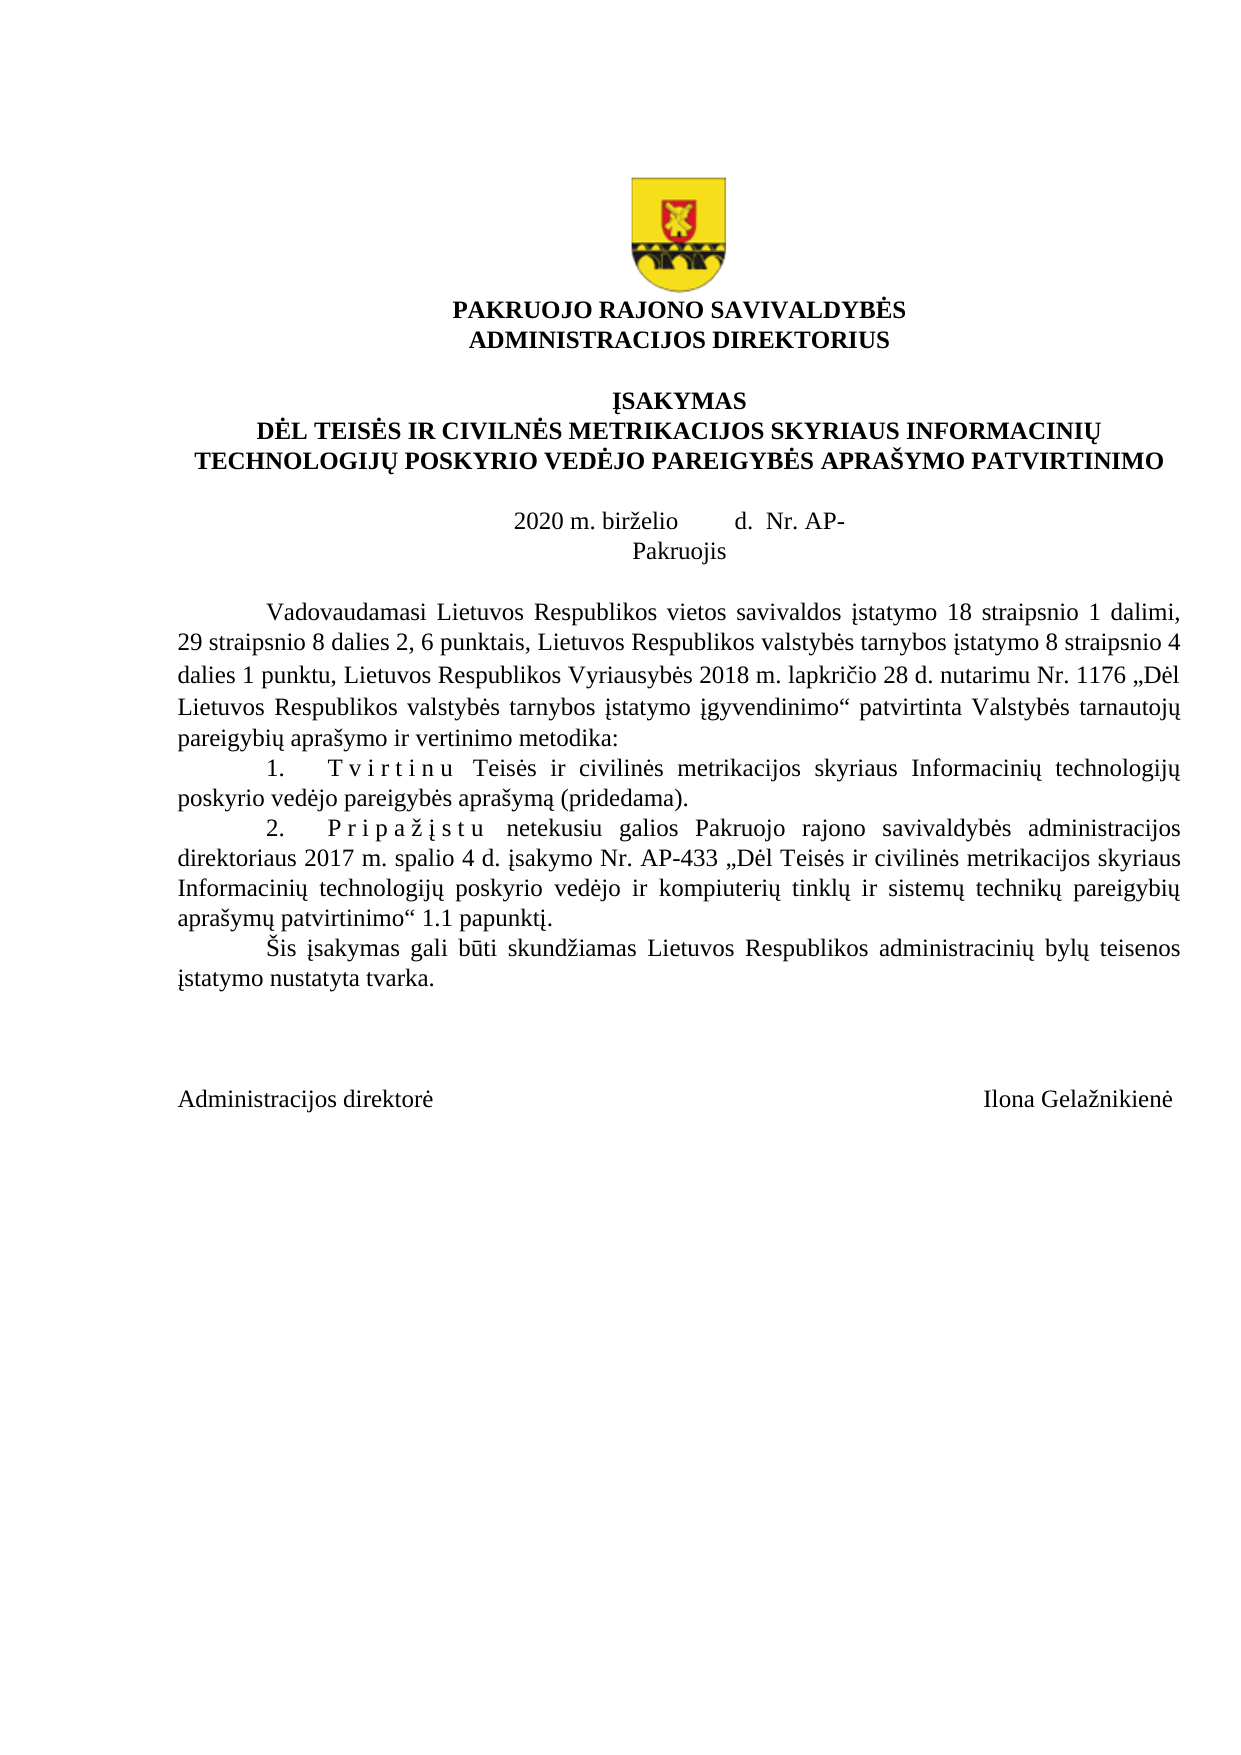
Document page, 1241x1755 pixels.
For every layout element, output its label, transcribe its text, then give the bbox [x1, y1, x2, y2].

text 1. Tvirtinu Teisės ir civilinės metrikacijos skyriaus Informacinių technologijų poskyrio vedėjo pareigybės aprašymą (pridedama). [177, 753, 1181, 812]
text 2020 m. birželio d. Nr. AP- [177, 506, 1181, 535]
text Vadovaudamasi Lietuvos Respublikos vietos savivaldos įstatymo 18 straipsnio 1 dalimi, 29 straipsnio 8 dalies 2, 6 punktais, Lietuvos Respublikos valstybės tarnybos įstatymo 8 straipsnio 4 dalies 1 punktu, Lietuvos Respublikos Vyriausybės 2018 m. lapkričio 28 d. nutarimu Nr. 1176 „Dėl Lietuvos Respublikos valstybės tarnybos įstatymo įgyvendinimo“ patvirtinta Valstybės tarnautojų pareigybių aprašymo ir vertinimo metodika: [177, 597, 1181, 751]
text Administracijos direktorė Ilona Gelažnikienė [177, 1084, 1181, 1113]
text PAKRUOJO RAJONO SAVIVALDYBĖS [177, 296, 1181, 324]
text Šis įsakymas gali būti skundžiamas Lietuvos Respublikos administracinių bylų teisenos įstatymo nustatyta tvarka. [177, 933, 1181, 992]
text ADMINISTRACIJOS DIREKTORIUS [177, 326, 1181, 354]
text 2. Pripažįstu netekusiu galios Pakruojo rajono savivaldybės administracijos direktoriaus 2017 m. spalio 4 d. įsakymo Nr. AP-433 „Dėl Teisės ir civilinės metrikacijos skyriaus Informacinių technologijų poskyrio vedėjo ir kompiuterių tinklų ir sistemų technikų pareigybių aprašymų patvirtinimo“ 1.1 papunktį. [177, 813, 1181, 932]
text ĮSAKYMAS [177, 386, 1181, 414]
text DĖL TEISĖS IR CIVILNĖS METRIKACIJOS SKYRIAUS INFORMACINIŲ TECHNOLOGIJŲ POSKYRIO VEDĖJO PAREIGYBĖS APRAŠYMO PATVIRTINIMO [177, 416, 1181, 475]
text Pakruojis [177, 536, 1181, 565]
